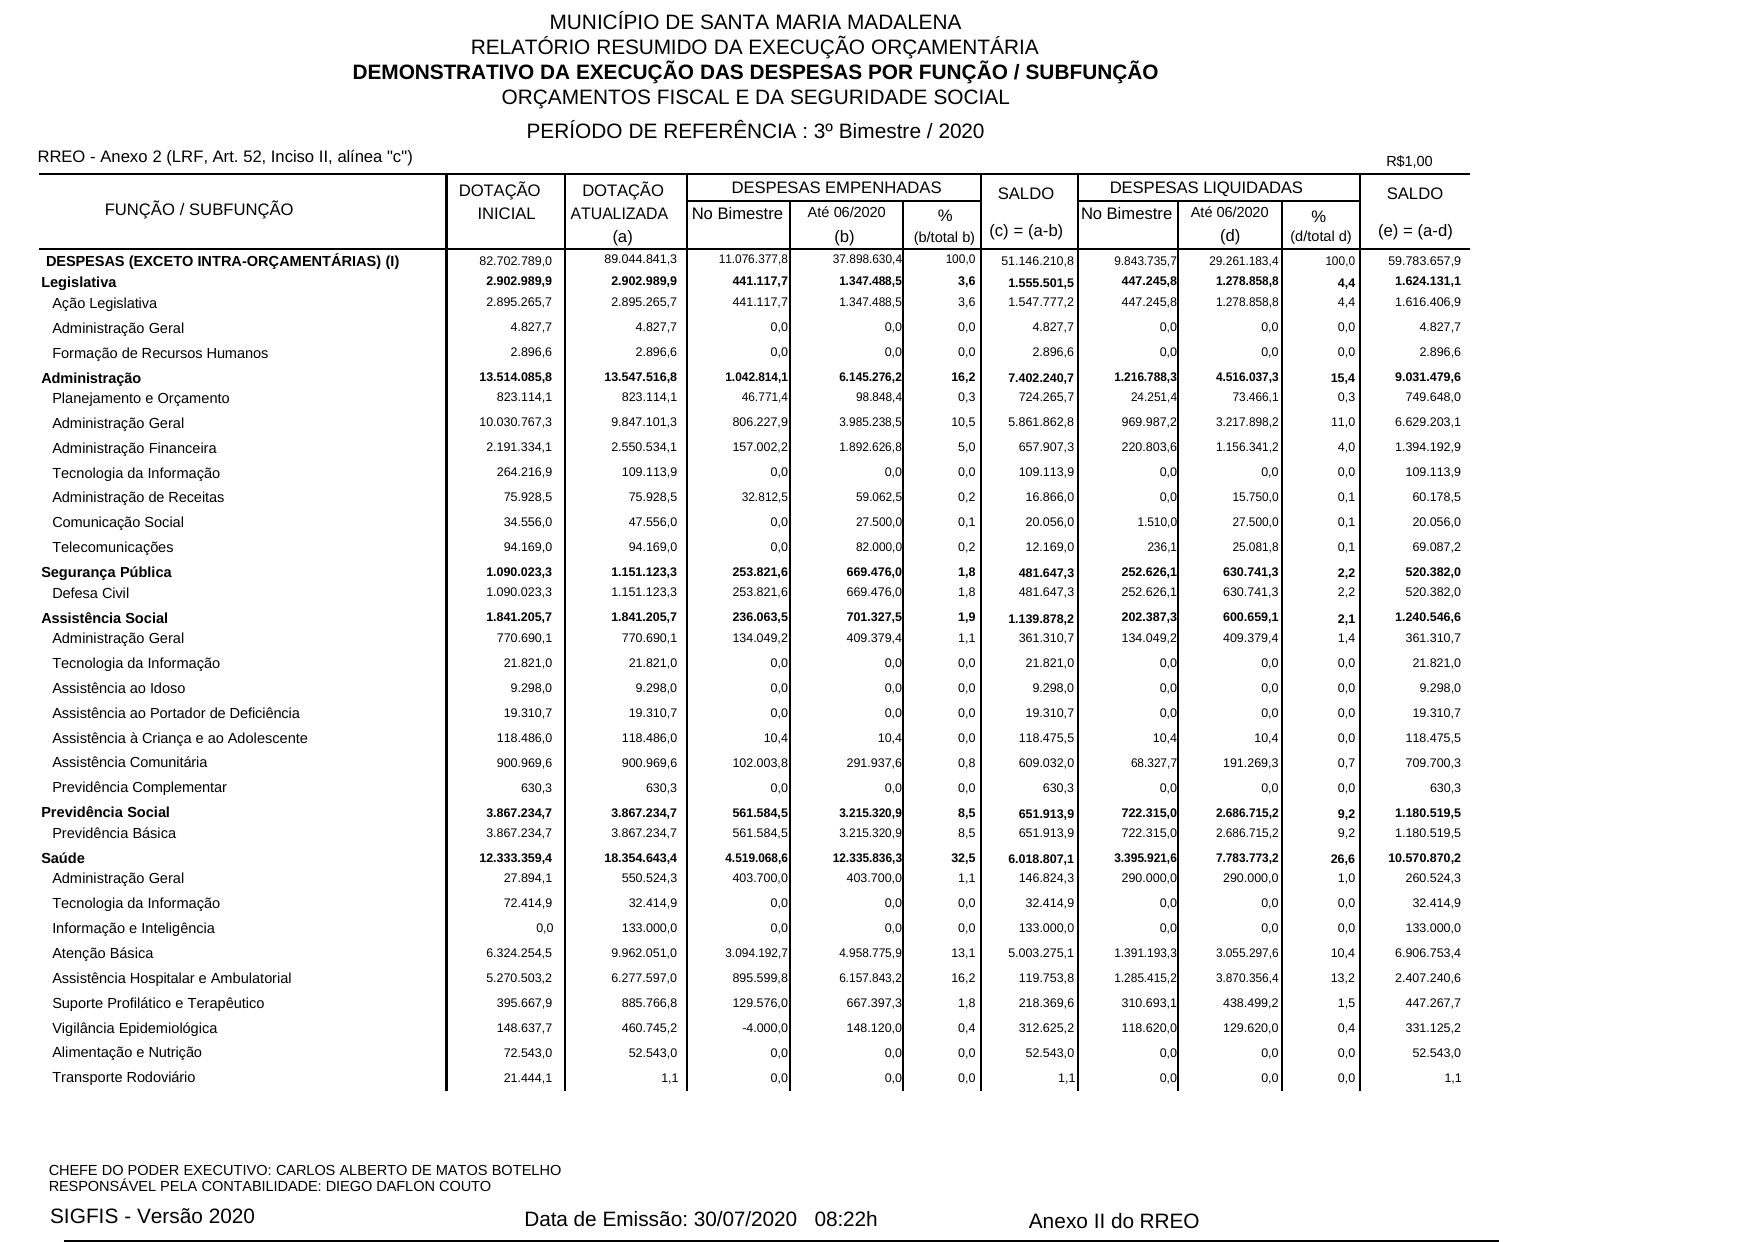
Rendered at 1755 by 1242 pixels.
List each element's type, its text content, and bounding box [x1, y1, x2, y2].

table_cell % (b/total b) [904, 202, 980, 248]
table_cell DESPESAS (EXCETO INTRA-ORÇAMENTÁRIAS) (I) Legislativa Ação Legislativa Administração Geral Formação de Recursos Humanos Administração Planejamento e Orçamento Administração Geral Administração Financeira Tecnologia da Informação Administração de Receitas Comunicação Social Telecomunicações Segurança Pública Defesa Civil Assistência Social Administração Geral Tecnologia da Informação Assistência ao Idoso Assistência ao Portador de Deficiência Assistência à Criança e ao Adolescente Assistência Comunitária Previdência Complementar Previdência Social Previdência Básica Saúde Administração Geral Tecnologia da Informação Informação e Inteligência Atenção Básica Assistência Hospitalar e Ambulatorial Suporte Profilático e Terapêutico Vigilância Epidemiológica Alimentação e Nutrição Transporte Rodoviário [39, 250, 445, 1091]
table_cell 59.783.657,9 1.624.131,1 1.616.406,9 4.827,7 2.896,6 9.031.479,6 749.648,0 6.629.203,1 1.394.192,9 109.113,9 60.178,5 20.056,0 69.087,2 520.382,0 520.382,0 1.240.546,6 361.310,7 21.821,0 9.298,0 19.310,7 118.475,5 709.700,3 630,3 1.180.519,5 1.180.519,5 10.570.870,2 260.524,3 32.414,9 133.000,0 6.906.753,4 2.407.240,6 447.267,7 331.125,2 52.543,0 1,1 [1361, 250, 1470, 1091]
table_cell % (d/total d) [1283, 202, 1359, 248]
table_cell Até 06/2020 (d) [1179, 202, 1281, 248]
table_cell Até 06/2020 (b) [791, 202, 902, 248]
table_cell No Bimestre [688, 202, 789, 248]
table_header SALDO (c) = (a-b) [982, 175, 1077, 248]
table_cell 29.261.183,4 1.278.858,8 1.278.858,8 0,0 0,0 4.516.037,3 73.466,1 3.217.898,2 1.156.341,2 0,0 15.750,0 27.500,0 25.081,8 630.741,3 630.741,3 600.659,1 409.379,4 0,0 0,0 0,0 10,4 191.269,3 0,0 2.686.715,2 2.686.715,2 7.783.773,2 290.000,0 0,0 0,0 3.055.297,6 3.870.356,4 438.499,2 129.620,0 0,0 0,0 [1179, 250, 1281, 1091]
table_cell 89.044.841,3 2.902.989,9 2.895.265,7 4.827,7 2.896,6 13.547.516,8 823.114,1 9.847.101,3 2.550.534,1 109.113,9 75.928,5 47.556,0 94.169,0 1.151.123,3 1.151.123,3 1.841.205,7 770.690,1 21.821,0 9.298,0 19.310,7 118.486,0 900.969,6 630,3 3.867.234,7 3.867.234,7 18.354.643,4 550.524,3 32.414,9 133.000,0 9.962.051,0 6.277.597,0 885.766,8 460.745,2 52.543,0 1,1 [566, 250, 686, 1091]
table_header DOTAÇÃO ATUALIZADA (a) [566, 175, 686, 248]
table_cell 11.076.377,8 441.117,7 441.117,7 0,0 0,0 1.042.814,1 46.771,4 806.227,9 157.002,2 0,0 32.812,5 0,0 0,0 253.821,6 253.821,6 236.063,5 134.049,2 0,0 0,0 0,0 10,4 102.003,8 0,0 561.584,5 561.584,5 4.519.068,6 403.700,0 0,0 0,0 3.094.192,7 895.599,8 129.576,0 -4.000,0 0,0 0,0 [688, 250, 789, 1091]
table_cell No Bimestre [1079, 202, 1177, 248]
table_cell 51.146.210,8 1.555.501,5 1.547.777,2 4.827,7 2.896,6 7.402.240,7 724.265,7 5.861.862,8 657.907,3 109.113,9 16.866,0 20.056,0 12.169,0 481.647,3 481.647,3 1.139.878,2 361.310,7 21.821,0 9.298,0 19.310,7 118.475,5 609.032,0 630,3 651.913,9 651.913,9 6.018.807,1 146.824,3 32.414,9 133.000,0 5.003.275,1 119.753,8 218.369,6 312.625,2 52.543,0 1,1 [982, 250, 1077, 1091]
table_header DESPESAS LIQUIDADAS [1079, 175, 1359, 200]
table_cell 37.898.630,4 1.347.488,5 1.347.488,5 0,0 0,0 6.145.276,2 98.848,4 3.985.238,5 1.892.626,8 0,0 59.062,5 27.500,0 82.000,0 669.476,0 669.476,0 701.327,5 409.379,4 0,0 0,0 0,0 10,4 291.937,6 0,0 3.215.320,9 3.215.320,9 12.335.836,3 403.700,0 0,0 0,0 4.958.775,9 6.157.843,2 667.397,3 148.120,0 0,0 0,0 [791, 250, 902, 1091]
table_header FUNÇÃO / SUBFUNÇÃO [39, 175, 445, 248]
table_cell 82.702.789,0 2.902.989,9 2.895.265,7 4.827,7 2.896,6 13.514.085,8 823.114,1 10.030.767,3 2.191.334,1 264.216,9 75.928,5 34.556,0 94.169,0 1.090.023,3 1.090.023,3 1.841.205,7 770.690,1 21.821,0 9.298,0 19.310,7 118.486,0 900.969,6 630,3 3.867.234,7 3.867.234,7 12.333.359,4 27.894,1 72.414,9 0,0 6.324.254,5 5.270.503,2 395.667,9 148.637,7 72.543,0 21.444,1 [448, 250, 564, 1091]
table_header DOTAÇÃO INICIAL [448, 175, 564, 248]
table_cell 100,0 4,4 4,4 0,0 0,0 15,4 0,3 11,0 4,0 0,0 0,1 0,1 0,1 2,2 2,2 2,1 1,4 0,0 0,0 0,0 0,0 0,7 0,0 9,2 9,2 26,6 1,0 0,0 0,0 10,4 13,2 1,5 0,4 0,0 0,0 [1283, 250, 1359, 1091]
table_cell 100,0 3,6 3,6 0,0 0,0 16,2 0,3 10,5 5,0 0,0 0,2 0,1 0,2 1,8 1,8 1,9 1,1 0,0 0,0 0,0 0,0 0,8 0,0 8,5 8,5 32,5 1,1 0,0 0,0 13,1 16,2 1,8 0,4 0,0 0,0 [904, 250, 980, 1091]
table_header SALDO (e) = (a-d) [1361, 175, 1470, 248]
table_cell 9.843.735,7 447.245,8 447.245,8 0,0 0,0 1.216.788,3 24.251,4 969.987,2 220.803,6 0,0 0,0 1.510,0 236,1 252.626,1 252.626,1 202.387,3 134.049,2 0,0 0,0 0,0 10,4 68.327,7 0,0 722.315,0 722.315,0 3.395.921,6 290.000,0 0,0 0,0 1.391.193,3 1.285.415,2 310.693,1 118.620,0 0,0 0,0 [1079, 250, 1177, 1091]
table_header DESPESAS EMPENHADAS [688, 175, 980, 200]
